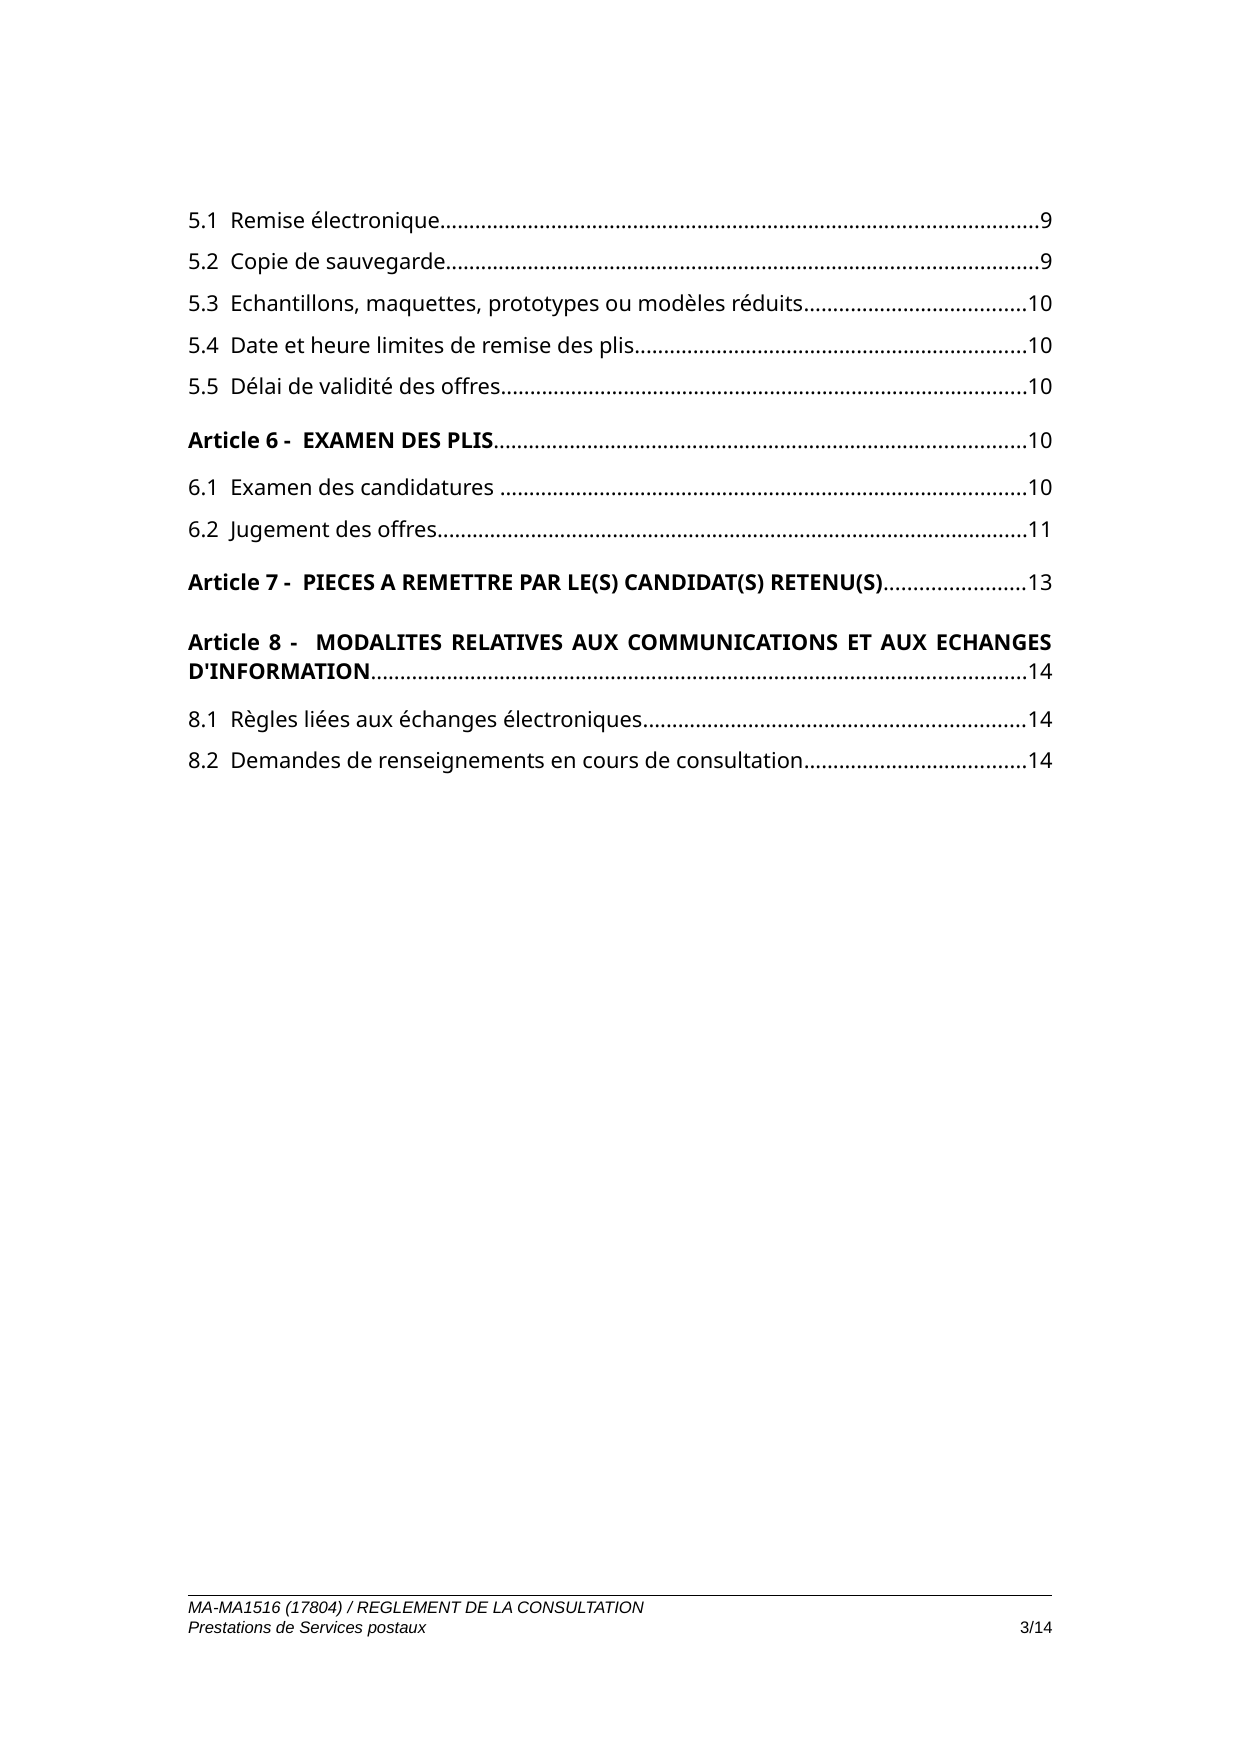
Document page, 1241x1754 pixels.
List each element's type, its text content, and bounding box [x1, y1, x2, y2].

text 5.5 Délai de validité des offres 10 [188, 371, 1052, 401]
text Article 8 - MODALITES RELATIVES AUX COMMUNICATIONS ET AUX ECHANGES D'INFORMATION 14 [188, 627, 1052, 686]
text 5.1 Remise électronique 9 [188, 204, 1052, 234]
text 5.3 Echantillons, maquettes, prototypes ou modèles réduits 10 [188, 288, 1052, 318]
text 6.2 Jugement des offres 11 [188, 514, 1052, 544]
text 8.2 Demandes de renseignements en cours de consultation 14 [188, 746, 1052, 775]
text Article 6 - EXAMEN DES PLIS 10 [188, 425, 1052, 454]
text 5.4 Date et heure limites de remise des plis 10 [188, 329, 1052, 359]
text 6.1 Examen des candidatures 10 [188, 472, 1052, 502]
text 8.1 Règles liées aux échanges électroniques 14 [188, 704, 1052, 734]
text 5.2 Copie de sauvegarde 9 [188, 246, 1052, 276]
text Article 7 - PIECES A REMETTRE PAR LE(S) CANDIDAT(S) RETENU(S) 13 [188, 567, 1052, 597]
